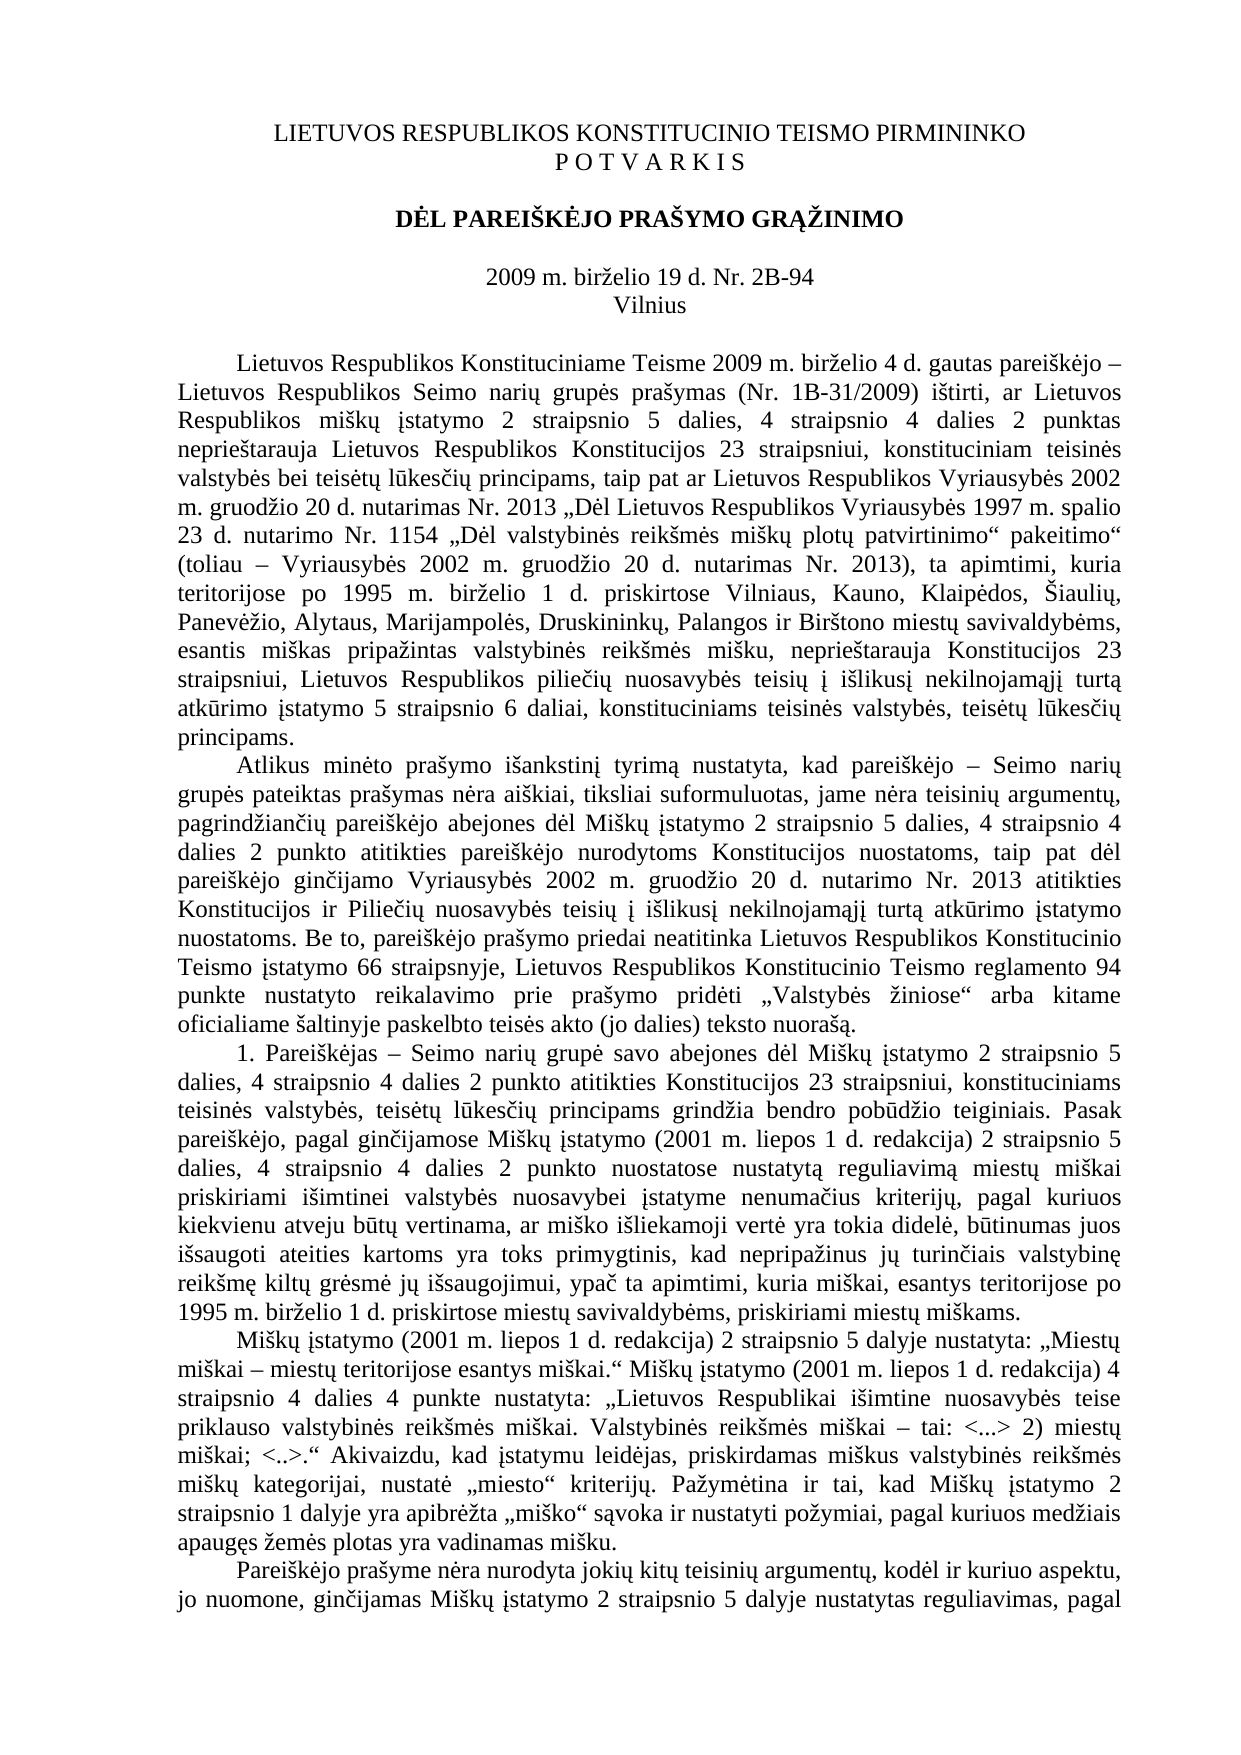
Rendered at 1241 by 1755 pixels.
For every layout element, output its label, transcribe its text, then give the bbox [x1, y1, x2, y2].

text DĖL PAREIŠKĖJO PRAŠYMO GRĄŽINIMO [177, 204, 1122, 233]
text Lietuvos Respublikos Konstituciniame Teisme 2009 m. birželio 4 d. gautas pareiškėjo – Lietuvos Respublikos Seimo narių grupės prašymas (Nr. 1B-31/2009) ištirti, ar Lietuvos Respublikos miškų įstatymo 2 straipsnio 5 dalies, 4 straipsnio 4 dalies 2 punktas neprieštarauja Lietuvos Respublikos Konstitucijos 23 straipsniui, konstituciniam teisinės valstybės bei teisėtų lūkesčių principams, taip pat ar Lietuvos Respublikos Vyriausybės 2002 m. gruodžio 20 d. nutarimas Nr. 2013 „Dėl Lietuvos Respublikos Vyriausybės 1997 m. spalio 23 d. nutarimo Nr. 1154 „Dėl valstybinės reikšmės miškų plotų patvirtinimo“ pakeitimo“ (toliau – Vyriausybės 2002 m. gruodžio 20 d. nutarimas Nr. 2013), ta apimtimi, kuria teritorijose po 1995 m. birželio 1 d. priskirtose Vilniaus, Kauno, Klaipėdos, Šiaulių, Panevėžio, Alytaus, Marijampolės, Druskininkų, Palangos ir Birštono miestų savivaldybėms, esantis miškas pripažintas valstybinės reikšmės mišku, neprieštarauja Konstitucijos 23 straipsniui, Lietuvos Respublikos piliečių nuosavybės teisių į išlikusį nekilnojamąjį turtą atkūrimo įstatymo 5 straipsnio 6 daliai, konstituciniams teisinės valstybės, teisėtų lūkesčių principams. [177, 348, 1122, 751]
text 1. Pareiškėjas – Seimo narių grupė savo abejones dėl Miškų įstatymo 2 straipsnio 5 dalies, 4 straipsnio 4 dalies 2 punkto atitikties Konstitucijos 23 straipsniui, konstituciniams teisinės valstybės, teisėtų lūkesčių principams grindžia bendro pobūdžio teiginiais. Pasak pareiškėjo, pagal ginčijamose Miškų įstatymo (2001 m. liepos 1 d. redakcija) 2 straipsnio 5 dalies, 4 straipsnio 4 dalies 2 punkto nuostatose nustatytą reguliavimą miestų miškai priskiriami išimtinei valstybės nuosavybei įstatyme nenumačius kriterijų, pagal kuriuos kiekvienu atveju būtų vertinama, ar miško išliekamoji vertė yra tokia didelė, būtinumas juos išsaugoti ateities kartoms yra toks primygtinis, kad nepripažinus jų turinčiais valstybinę reikšmę kiltų grėsmė jų išsaugojimui, ypač ta apimtimi, kuria miškai, esantys teritorijose po 1995 m. birželio 1 d. priskirtose miestų savivaldybėms, priskiriami miestų miškams. [177, 1038, 1122, 1326]
text Atlikus minėto prašymo išankstinį tyrimą nustatyta, kad pareiškėjo – Seimo narių grupės pateiktas prašymas nėra aiškiai, tiksliai suformuluotas, jame nėra teisinių argumentų, pagrindžiančių pareiškėjo abejones dėl Miškų įstatymo 2 straipsnio 5 dalies, 4 straipsnio 4 dalies 2 punkto atitikties pareiškėjo nurodytoms Konstitucijos nuostatoms, taip pat dėl pareiškėjo ginčijamo Vyriausybės 2002 m. gruodžio 20 d. nutarimo Nr. 2013 atitikties Konstitucijos ir Piliečių nuosavybės teisių į išlikusį nekilnojamąjį turtą atkūrimo įstatymo nuostatoms. Be to, pareiškėjo prašymo priedai neatitinka Lietuvos Respublikos Konstitucinio Teismo įstatymo 66 straipsnyje, Lietuvos Respublikos Konstitucinio Teismo reglamento 94 punkte nustatyto reikalavimo prie prašymo pridėti „Valstybės žiniose“ arba kitame oficialiame šaltinyje paskelbto teisės akto (jo dalies) teksto nuorašą. [177, 751, 1122, 1038]
text LIETUVOS RESPUBLIKOS KONSTITUCINIO TEISMO PIRMININKO [177, 118, 1122, 147]
text POTVARKIS [177, 147, 1122, 176]
text 2009 m. birželio 19 d. Nr. 2B-94 [177, 262, 1122, 291]
text Miškų įstatymo (2001 m. liepos 1 d. redakcija) 2 straipsnio 5 dalyje nustatyta: „Miestų miškai – miestų teritorijose esantys miškai.“ Miškų įstatymo (2001 m. liepos 1 d. redakcija) 4 straipsnio 4 dalies 4 punkte nustatyta: „Lietuvos Respublikai išimtine nuosavybės teise priklauso valstybinės reikšmės miškai. Valstybinės reikšmės miškai – tai: <...> 2) miestų miškai; <..>.“ Akivaizdu, kad įstatymu leidėjas, priskirdamas miškus valstybinės reikšmės miškų kategorijai, nustatė „miesto“ kriterijų. Pažymėtina ir tai, kad Miškų įstatymo 2 straipsnio 1 dalyje yra apibrėžta „miško“ sąvoka ir nustatyti požymiai, pagal kuriuos medžiais apaugęs žemės plotas yra vadinamas mišku. [177, 1326, 1122, 1556]
text Pareiškėjo prašyme nėra nurodyta jokių kitų teisinių argumentų, kodėl ir kuriuo aspektu, jo nuomone, ginčijamas Miškų įstatymo 2 straipsnio 5 dalyje nustatytas reguliavimas, pagal [177, 1556, 1122, 1613]
text Vilnius [177, 291, 1122, 319]
